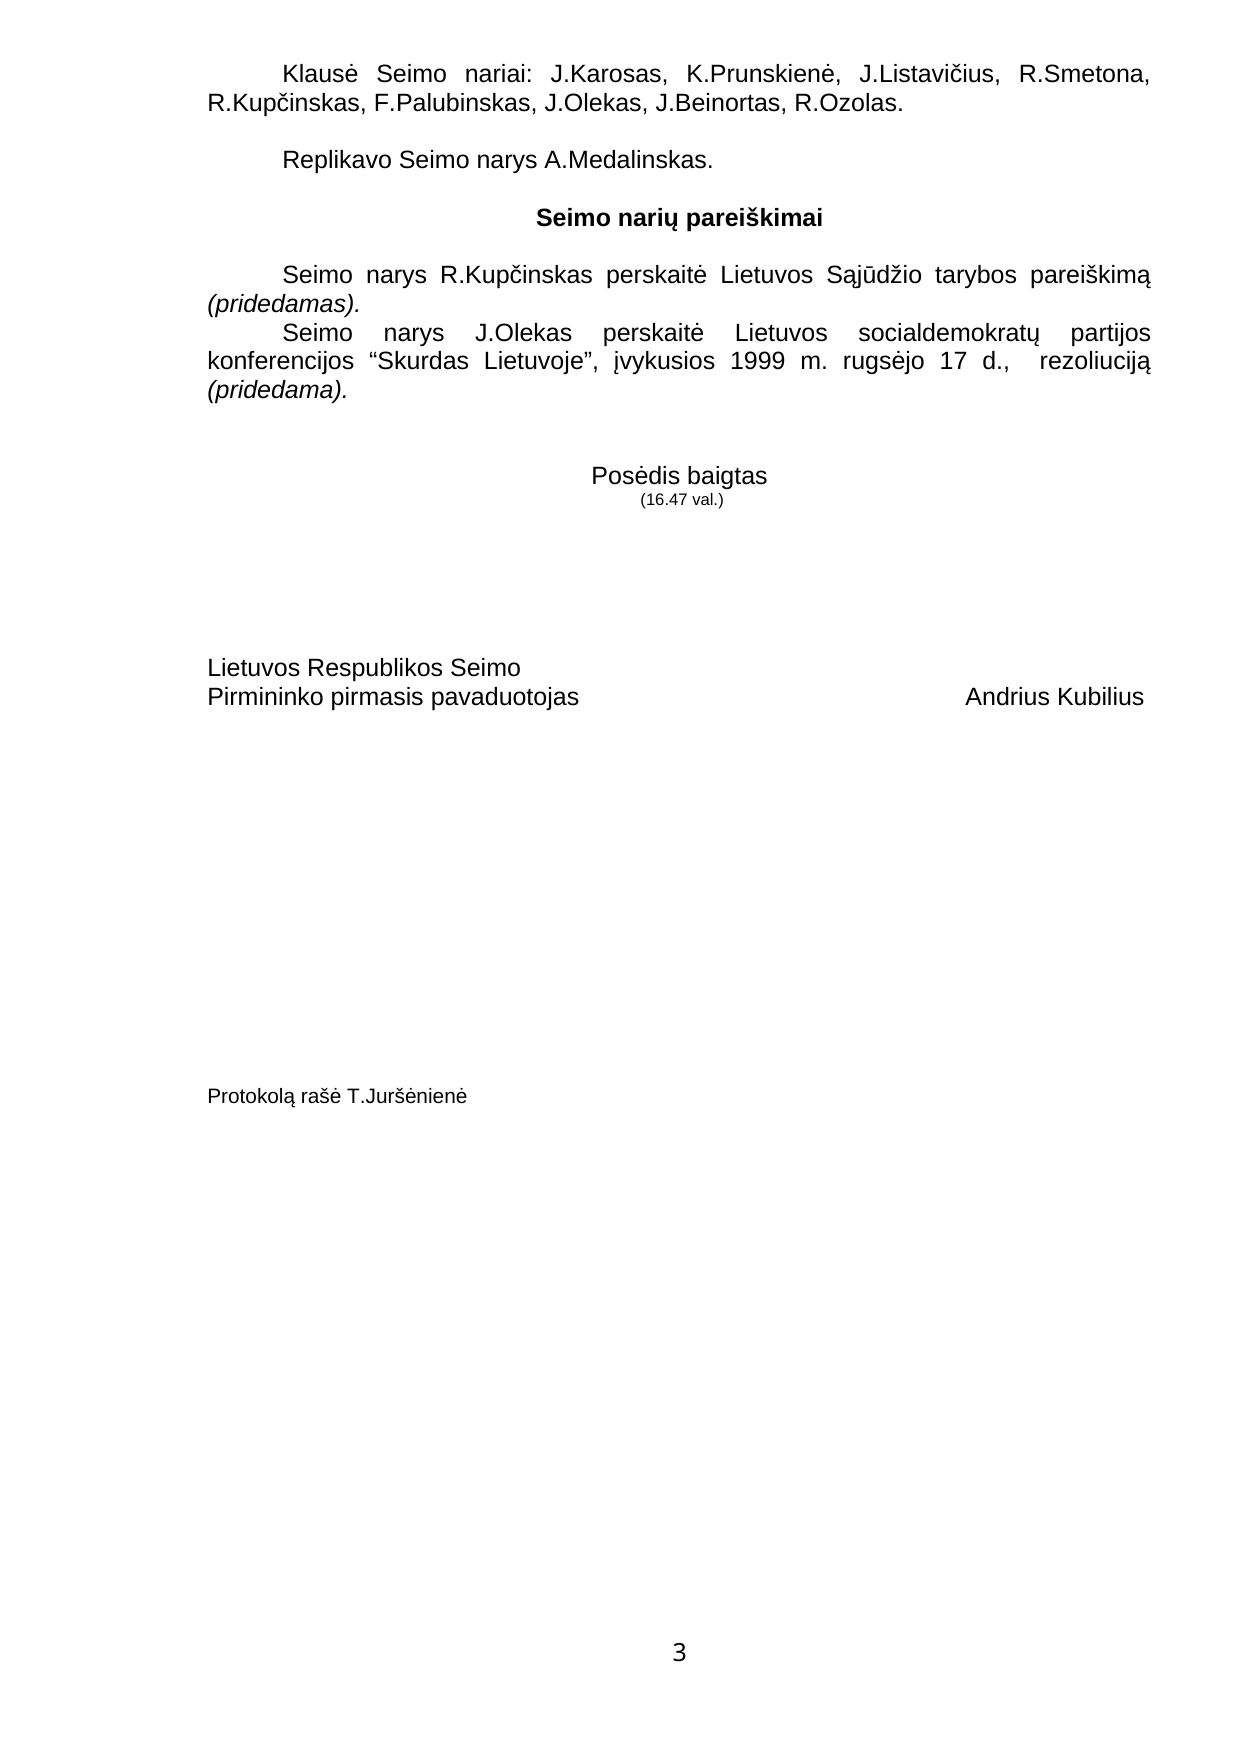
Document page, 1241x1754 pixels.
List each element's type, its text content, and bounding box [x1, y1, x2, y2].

text Seimo narių pareiškimai [207, 202, 1152, 231]
text Posėdis baigtas [207, 461, 1152, 490]
text Seimo narys J.Olekas perskaitė Lietuvos socialdemokratų partijos konferencijos “Skurdas Lietuvoje”, įvykusios 1999 m. rugsėjo 17 d., rezoliuciją (pridedama). [207, 317, 1152, 404]
text Replikavo Seimo narys A.Medalinskas. [207, 145, 1152, 174]
text Klausė Seimo nariai: J.Karosas, K.Prunskienė, J.Listavičius, R.Smetona, R.Kupčinskas, F.Palubinskas, J.Olekas, J.Beinortas, R.Ozolas. [207, 59, 1152, 116]
text Protokolą rašė T.Juršėnienė [207, 1084, 1152, 1108]
text (16.47 val.) [207, 490, 1152, 509]
text Seimo narys R.Kupčinskas perskaitė Lietuvos Sąjūdžio tarybos pareiškimą (pridedamas). [207, 260, 1152, 317]
text Pirmininko pirmasis pavaduotojas Andrius Kubilius [207, 682, 1152, 710]
text Lietuvos Respublikos Seimo [207, 653, 1152, 682]
